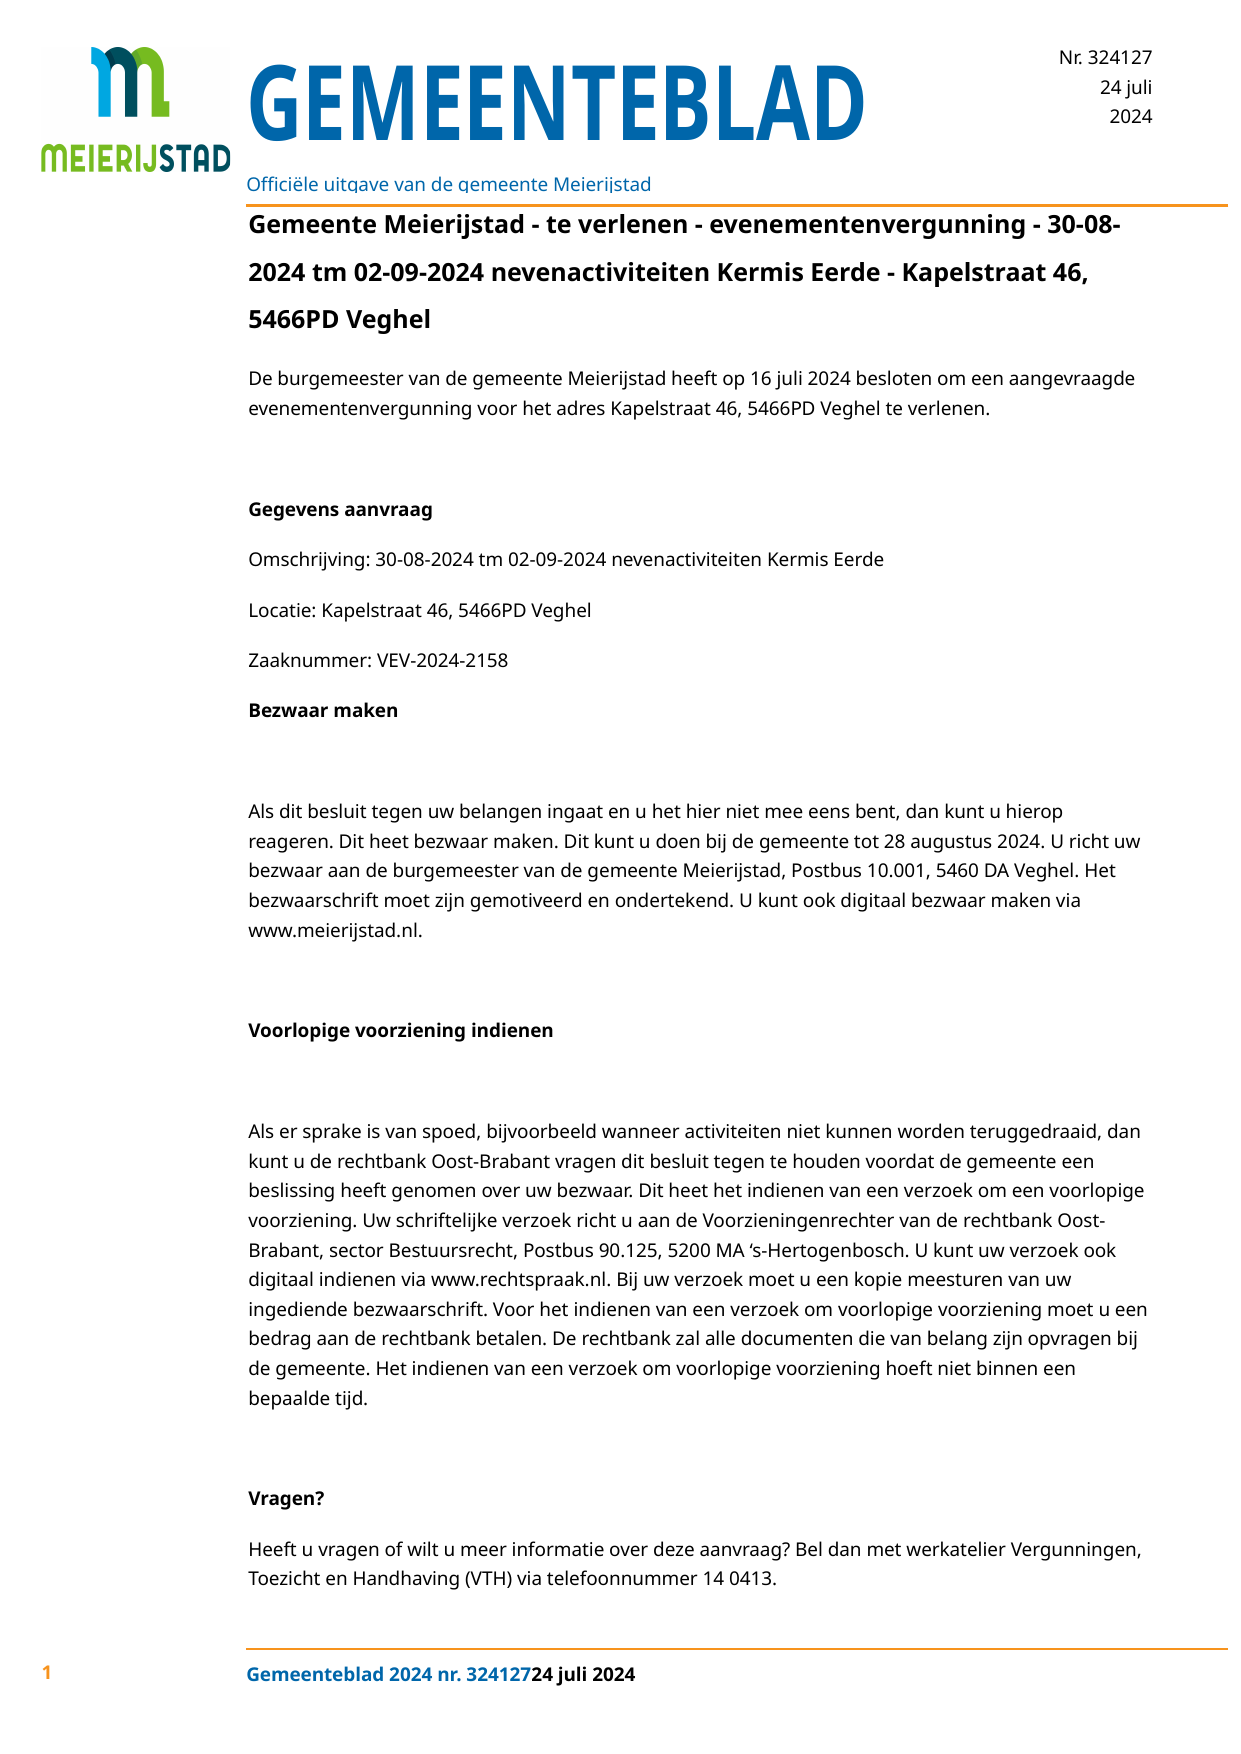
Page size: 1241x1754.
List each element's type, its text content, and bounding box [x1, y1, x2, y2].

picture [41, 47, 231, 172]
text Voorlopige voorziening indienen [248, 1018, 1152, 1043]
text Gemeente Meierijstad - te verlenen - evenementenvergunning - 30-08-2024 tm 02-09-2024 nevenactiviteiten Kermis Eerde - Kapelstraat 46, 5466PD Veghel [248, 207, 1152, 336]
text Vragen? [248, 1486, 1152, 1511]
text Omschrijving: 30-08-2024 tm 02-09-2024 nevenactiviteiten Kermis Eerde [248, 546, 1152, 572]
text Gegevens aanvraag [248, 496, 1152, 522]
text De burgemeester van de gemeente Meierijstad heeft op 16 juli 2024 besloten om een aangevraagde evenementenvergunning voor het adres Kapelstraat 46, 5466PD Veghel te verlenen. [248, 366, 1152, 421]
text Heeft u vragen of wilt u meer informatie over deze aanvraag? Bel dan met werkatelier Vergunningen, Toezicht en Handhaving (VTH) via telefoonnummer 14 0413. [248, 1536, 1152, 1591]
text Bezwaar maken [248, 698, 1152, 723]
text Als dit besluit tegen uw belangen ingaat en u het hier niet mee eens bent, dan kunt u hierop reageren. Dit heet bezwaar maken. Dit kunt u doen bij de gemeente tot 28 augustus 2024. U richt uw bezwaar aan de burgemeester van de gemeente Meierijstad, Postbus 10.001, 5460 DA Veghel. Het bezwaarschrift moet zijn gemotiveerd en ondertekend. U kunt ook digitaal bezwaar maken via www.meierijstad.nl. [248, 798, 1152, 942]
text Locatie: Kapelstraat 46, 5466PD Veghel [248, 597, 1152, 622]
text Zaaknummer: VEV-2024-2158 [248, 647, 1152, 673]
text Als er sprake is van spoed, bijvoorbeeld wanneer activiteiten niet kunnen worden teruggedraaid, dan kunt u de rechtbank Oost-Brabant vragen dit besluit tegen te houden voordat de gemeente een beslissing heeft genomen over uw bezwaar. Dit heet het indienen van een verzoek om een voorlopige voorziening. Uw schriftelijke verzoek richt u aan de Voorzieningenrechter van de rechtbank Oost-Brabant, sector Bestuursrecht, Postbus 90.125, 5200 MA ‘s-Hertogenbosch. U kunt uw verzoek ook digitaal indienen via www.rechtspraak.nl. Bij uw verzoek moet u een kopie meesturen van uw ingediende bezwaarschrift. Voor het indienen van een verzoek om voorlopige voorziening moet u een bedrag aan de rechtbank betalen. De rechtbank zal alle documenten die van belang zijn opvragen bij de gemeente. Het indienen van een verzoek om voorlopige voorziening hoeft niet binnen een bepaalde tijd. [248, 1118, 1152, 1410]
